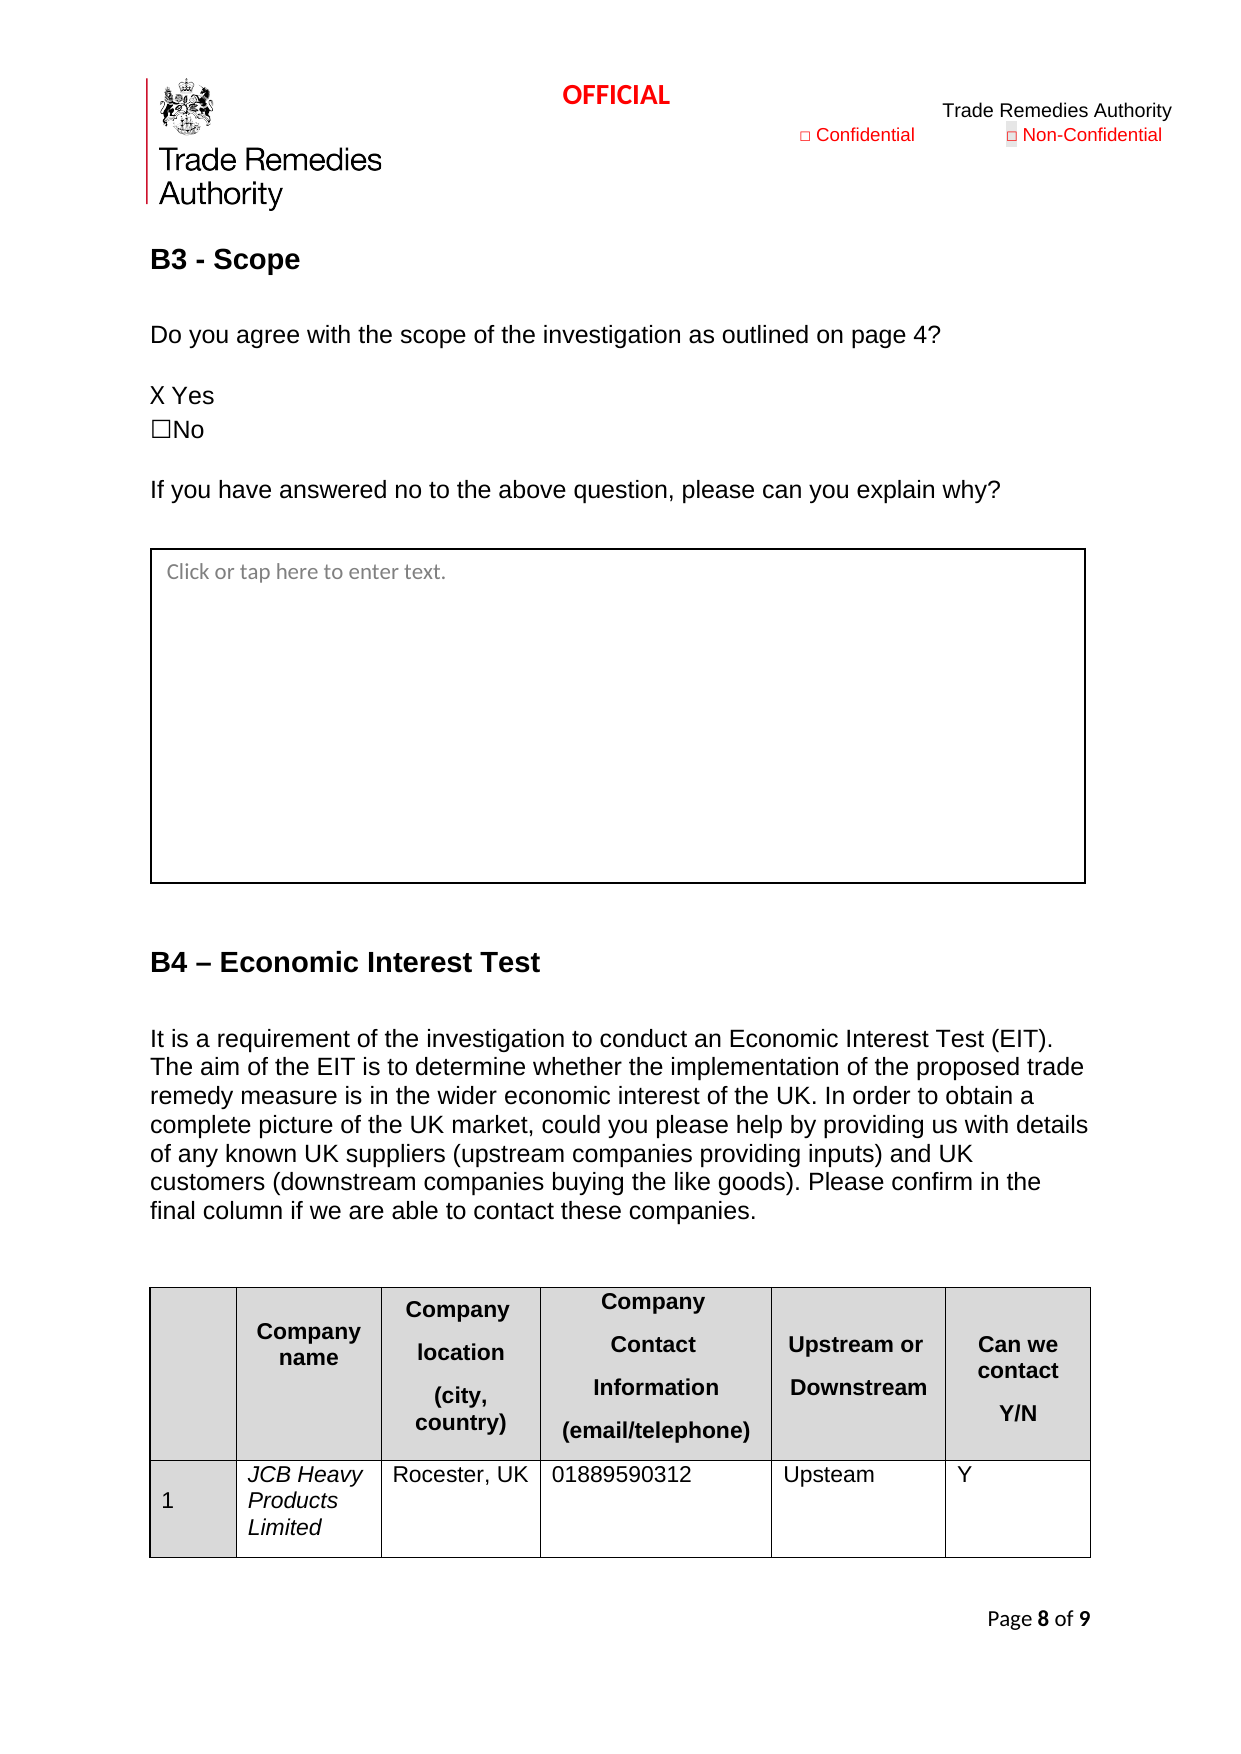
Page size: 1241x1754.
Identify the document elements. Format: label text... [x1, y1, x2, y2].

table_cell 1 [151, 1461, 236, 1557]
table_cell 01889590312 [541, 1461, 771, 1557]
table_header Upstream or Downstream [772, 1288, 945, 1460]
text If you have answered no to the above question, please can you explain why? [150, 475, 1090, 503]
subtitle B3 - Scope [150, 242, 1090, 276]
table_header Can we contact Y/N [946, 1288, 1090, 1460]
table_header [151, 1288, 236, 1460]
table_cell JCB Heavy Products Limited [237, 1461, 381, 1557]
text X Yes [150, 378, 1090, 412]
text It is a requirement of the investigation to conduct an Economic Interest Test (EIT). The aim of the EIT is to determine whether the implementation of the proposed trade remedy measure is in the wider economic interest of the UK. In order to obtain a complete picture of the UK market, could you please help by providing us with details of any known UK suppliers (upstream companies providing inputs) and UK customers (downstream companies buying the like goods). Please confirm in the final column if we are able to contact these companies. [150, 1023, 1090, 1225]
table_cell Y [946, 1461, 1090, 1557]
table_header Company name [237, 1288, 381, 1460]
table_cell Upsteam [772, 1461, 945, 1557]
table_cell Rocester, UK [382, 1461, 540, 1557]
table_header Company location (city, country) [382, 1288, 540, 1460]
text Do you agree with the scope of the investigation as outlined on page 4? [150, 320, 1090, 349]
text Click or tap here to enter text. [167, 557, 1069, 585]
subtitle B4 – Economic Interest Test [150, 945, 1090, 979]
table_header Company Contact Information (email/telephone) [541, 1288, 771, 1460]
text ☐No [150, 412, 1090, 446]
